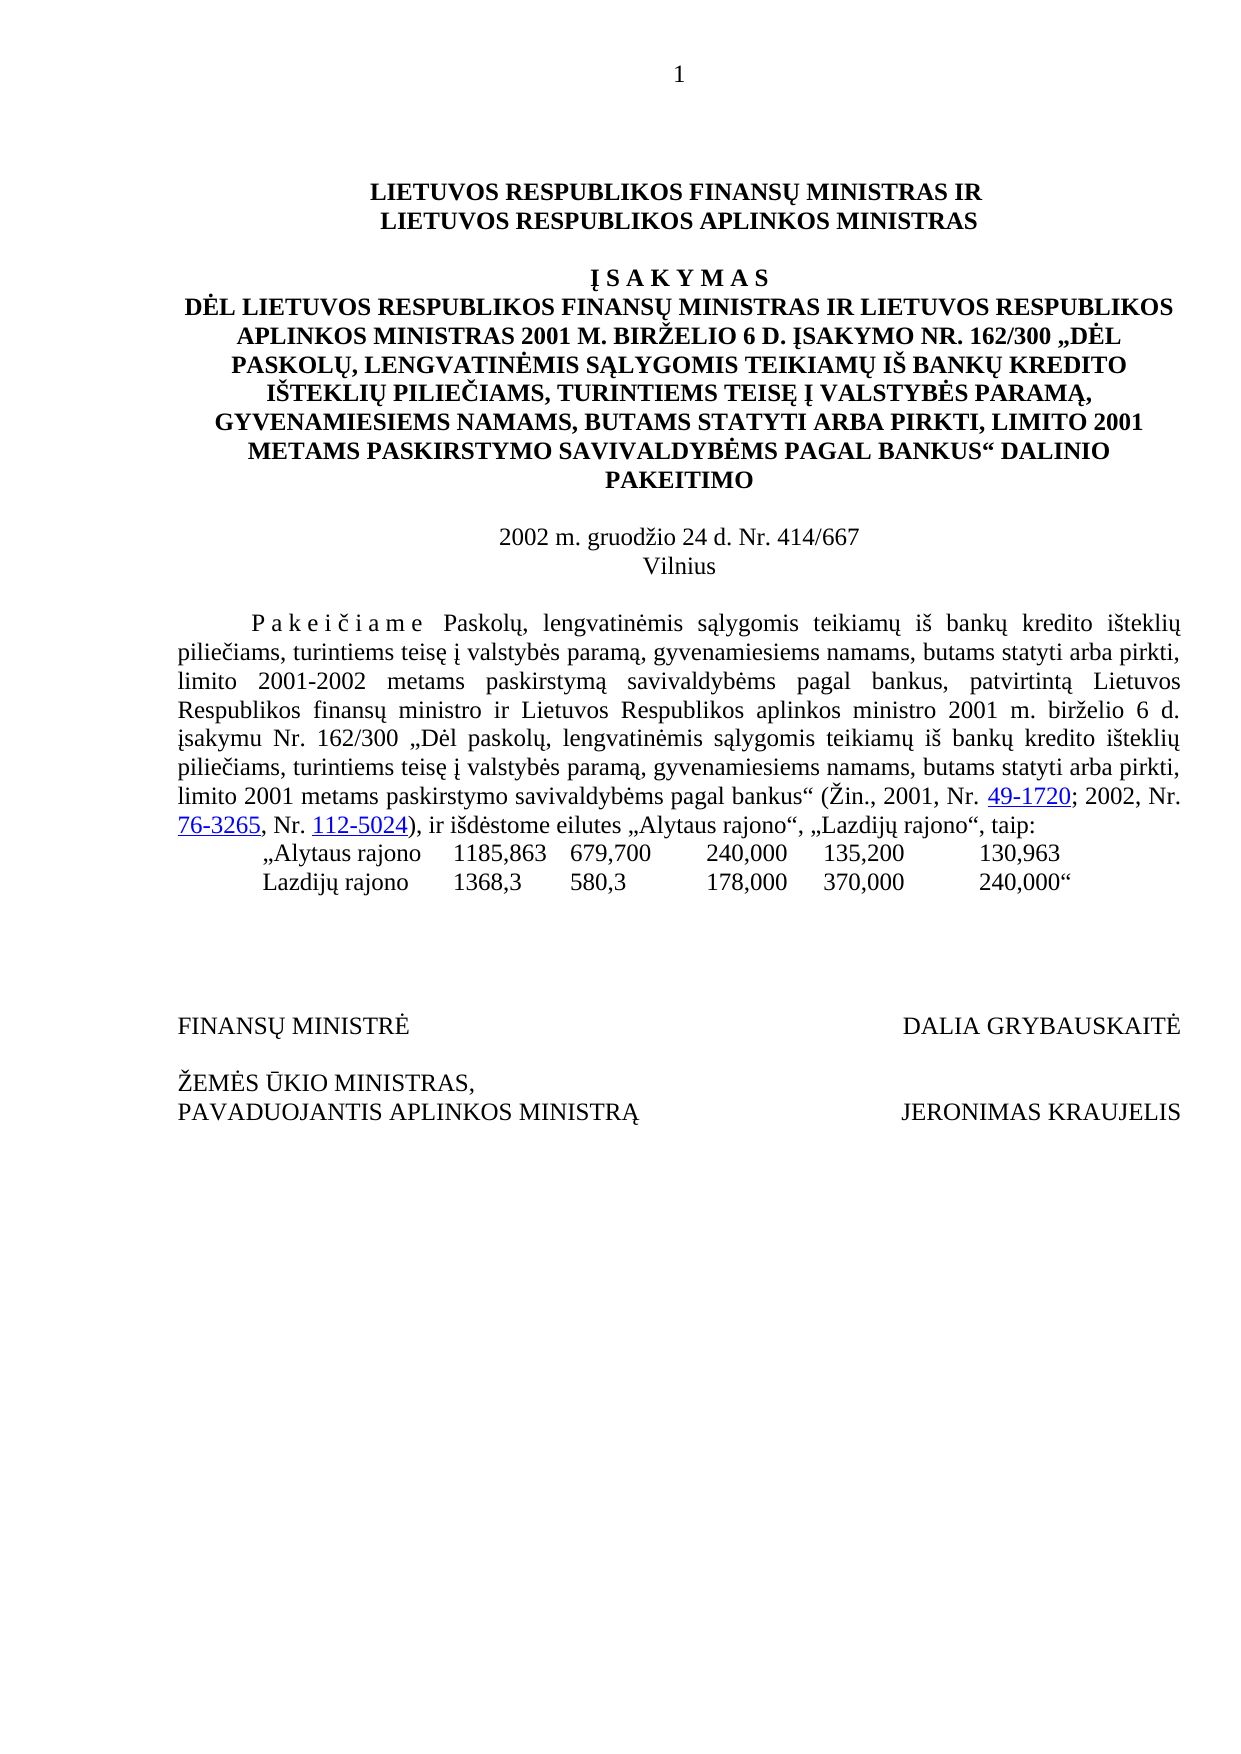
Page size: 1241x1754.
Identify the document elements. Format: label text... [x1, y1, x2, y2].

table_header 130,963 [968, 839, 1204, 867]
table_header 679,700 [559, 839, 695, 867]
text Pakeičiame Paskolų, lengvatinėmis sąlygomis teikiamų iš bankų kredito išteklių piliečiams, turintiems teisę į valstybės paramą, gyvenamiesiems namams, butams statyti arba pirkti, limito 2001-2002 metams paskirstymą savivaldybėms pagal bankus, patvirtintą Lietuvos Respublikos finansų ministro ir Lietuvos Respublikos aplinkos ministro 2001 m. birželio 6 d. įsakymu Nr. 162/300 „Dėl paskolų, lengvatinėmis sąlygomis teikiamų iš bankų kredito išteklių piliečiams, turintiems teisę į valstybės paramą, gyvenamiesiems namams, butams statyti arba pirkti, limito 2001 metams paskirstymo savivaldybėms pagal bankus“ (Žin., 2001, Nr. 49-1720; 2002, Nr. 76-3265, Nr. 112-5024), ir išdėstome eilutes „Alytaus rajono“, „Lazdijų rajono“, taip: [177, 608, 1181, 838]
text FINANSŲ MINISTRĖ DALIA GRYBAUSKAITĖ [177, 1011, 1181, 1040]
text ŽEMĖS ŪKIO MINISTRAS, [177, 1068, 1181, 1097]
table_cell 1368,3 [442, 867, 558, 896]
text LIETUVOS RESPUBLIKOS APLINKOS MINISTRAS [177, 206, 1181, 235]
table_header 240,000 [695, 839, 812, 867]
text DĖL LIETUVOS RESPUBLIKOS FINANSŲ MINISTRAS IR LIETUVOS RESPUBLIKOS APLINKOS MINISTRAS 2001 M. BIRŽELIO 6 D. ĮSAKYMO NR. 162/300 „DĖL PASKOLŲ, LENGVATINĖMIS SĄLYGOMIS TEIKIAMŲ IŠ BANKŲ KREDITO IŠTEKLIŲ PILIEČIAMS, TURINTIEMS TEISĘ Į VALSTYBĖS PARAMĄ, GYVENAMIESIEMS NAMAMS, BUTAMS STATYTI ARBA PIRKTI, LIMITO 2001 METAMS PASKIRSTYMO SAVIVALDYBĖMS PAGAL BANKUS“ DALINIO PAKEITIMO [177, 292, 1181, 493]
table_cell Lazdijų rajono [177, 867, 442, 896]
table_header „Alytaus rajono [177, 839, 442, 867]
text LIETUVOS RESPUBLIKOS FINANSŲ MINISTRAS IR [177, 177, 1181, 206]
table_header 1185,863 [442, 839, 558, 867]
table_cell 580,3 [559, 867, 695, 896]
text 2002 m. gruodžio 24 d. Nr. 414/667 [177, 522, 1181, 551]
table_cell 370,000 [812, 867, 968, 896]
text PAVADUOJANTIS APLINKOS MINISTRĄ JERONIMAS KRAUJELIS [177, 1097, 1181, 1126]
table_cell 178,000 [695, 867, 812, 896]
text Vilnius [177, 551, 1181, 580]
table_header 135,200 [812, 839, 968, 867]
table_cell 240,000“ [968, 867, 1204, 896]
text Į S A K Y M A S [177, 263, 1181, 292]
